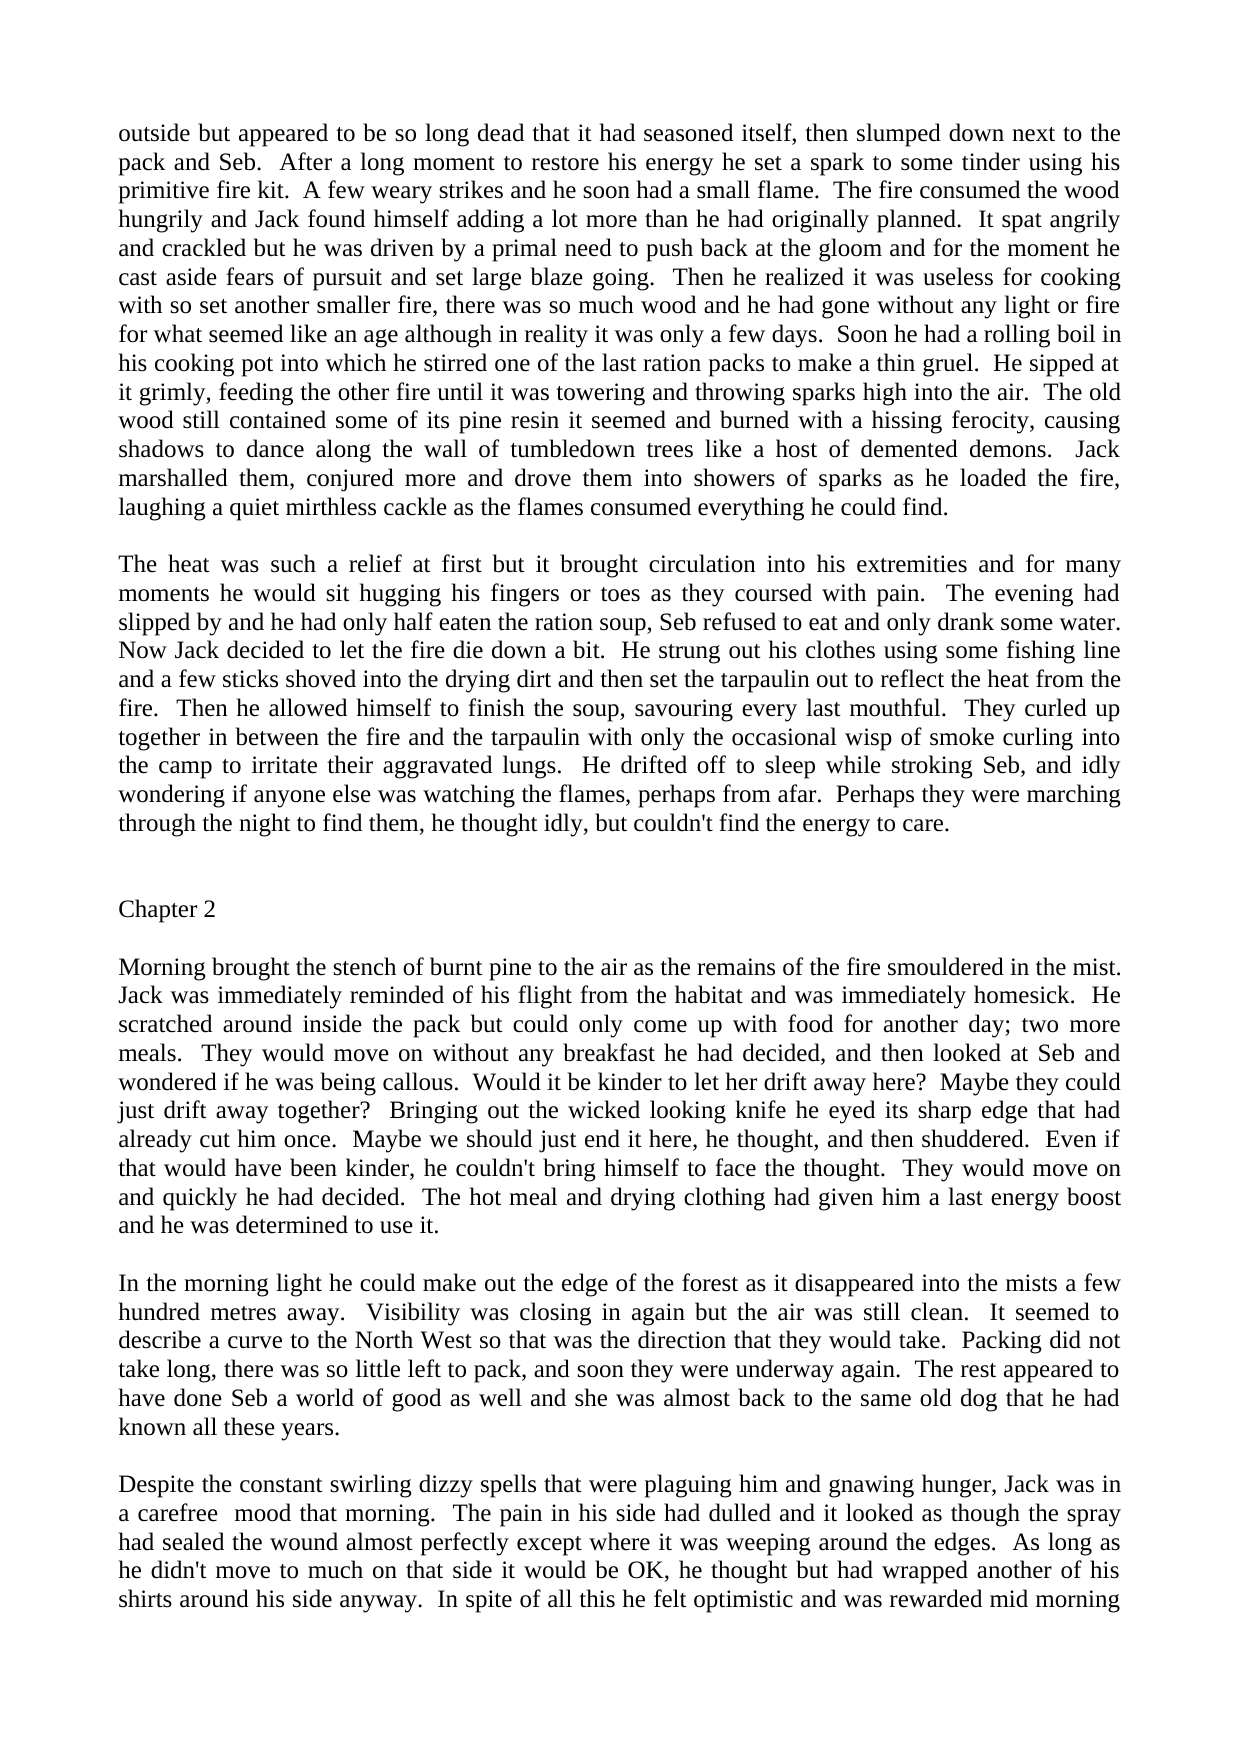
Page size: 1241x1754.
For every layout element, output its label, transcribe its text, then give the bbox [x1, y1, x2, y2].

text Chapter 2 [118, 894, 1122, 923]
text In the morning light he could make out the edge of the forest as it disappeared into the mists a few hundred metres away. Visibility was closing in again but the air was still clean. It seemed to describe a curve to the North West so that was the direction that they would take. Packing did not take long, there was so little left to pack, and soon they were underway again. The rest appeared to have done Seb a world of good as well and she was almost back to the same old dog that he had known all these years. [118, 1268, 1122, 1441]
text outside but appeared to be so long dead that it had seasoned itself, then slumped down next to the pack and Seb. After a long moment to restore his energy he set a spark to some tinder using his primitive fire kit. A few weary strikes and he soon had a small flame. The fire consumed the wood hungrily and Jack found himself adding a lot more than he had originally planned. It spat angrily and crackled but he was driven by a primal need to push back at the gloom and for the moment he cast aside fears of pursuit and set large blaze going. Then he realized it was useless for cooking with so set another smaller fire, there was so much wood and he had gone without any light or fire for what seemed like an age although in reality it was only a few days. Soon he had a rolling boil in his cooking pot into which he stirred one of the last ration packs to make a thin gruel. He sipped at it grimly, feeding the other fire until it was towering and throwing sparks high into the air. The old wood still contained some of its pine resin it seemed and burned with a hissing ferocity, causing shadows to dance along the wall of tumbledown trees like a host of demented demons. Jack marshalled them, conjured more and drove them into showers of sparks as he loaded the fire, laughing a quiet mirthless cackle as the flames consumed everything he could find. [118, 118, 1122, 521]
text The heat was such a relief at first but it brought circulation into his extremities and for many moments he would sit hugging his fingers or toes as they coursed with pain. The evening had slipped by and he had only half eaten the ration soup, Seb refused to eat and only drank some water. Now Jack decided to let the fire die down a bit. He strung out his clothes using some fishing line and a few sticks shoved into the drying dirt and then set the tarpaulin out to reflect the heat from the fire. Then he allowed himself to finish the soup, savouring every last mouthful. They curled up together in between the fire and the tarpaulin with only the occasional wisp of smoke curling into the camp to irritate their aggravated lungs. He drifted off to sleep while stroking Seb, and idly wondering if anyone else was watching the flames, perhaps from afar. Perhaps they were marching through the night to find them, he thought idly, but couldn't find the energy to care. [118, 549, 1122, 837]
text Morning brought the stench of burnt pine to the air as the remains of the fire smouldered in the mist. Jack was immediately reminded of his flight from the habitat and was immediately homesick. He scratched around inside the pack but could only come up with food for another day; two more meals. They would move on without any breakfast he had decided, and then looked at Seb and wondered if he was being callous. Would it be kinder to let her drift away here? Maybe they could just drift away together? Bringing out the wicked looking knife he eyed its sharp edge that had already cut him once. Maybe we should just end it here, he thought, and then shuddered. Even if that would have been kinder, he couldn't bring himself to face the thought. They would move on and quickly he had decided. The hot meal and drying clothing had given him a last energy boost and he was determined to use it. [118, 952, 1122, 1239]
text Despite the constant swirling dizzy spells that were plaguing him and gnawing hunger, Jack was in a carefree mood that morning. The pain in his side had dulled and it looked as though the spray had sealed the wound almost perfectly except where it was weeping around the edges. As long as he didn't move to much on that side it would be OK, he thought but had wrapped another of his shirts around his side anyway. In spite of all this he felt optimistic and was rewarded mid morning [118, 1469, 1122, 1613]
